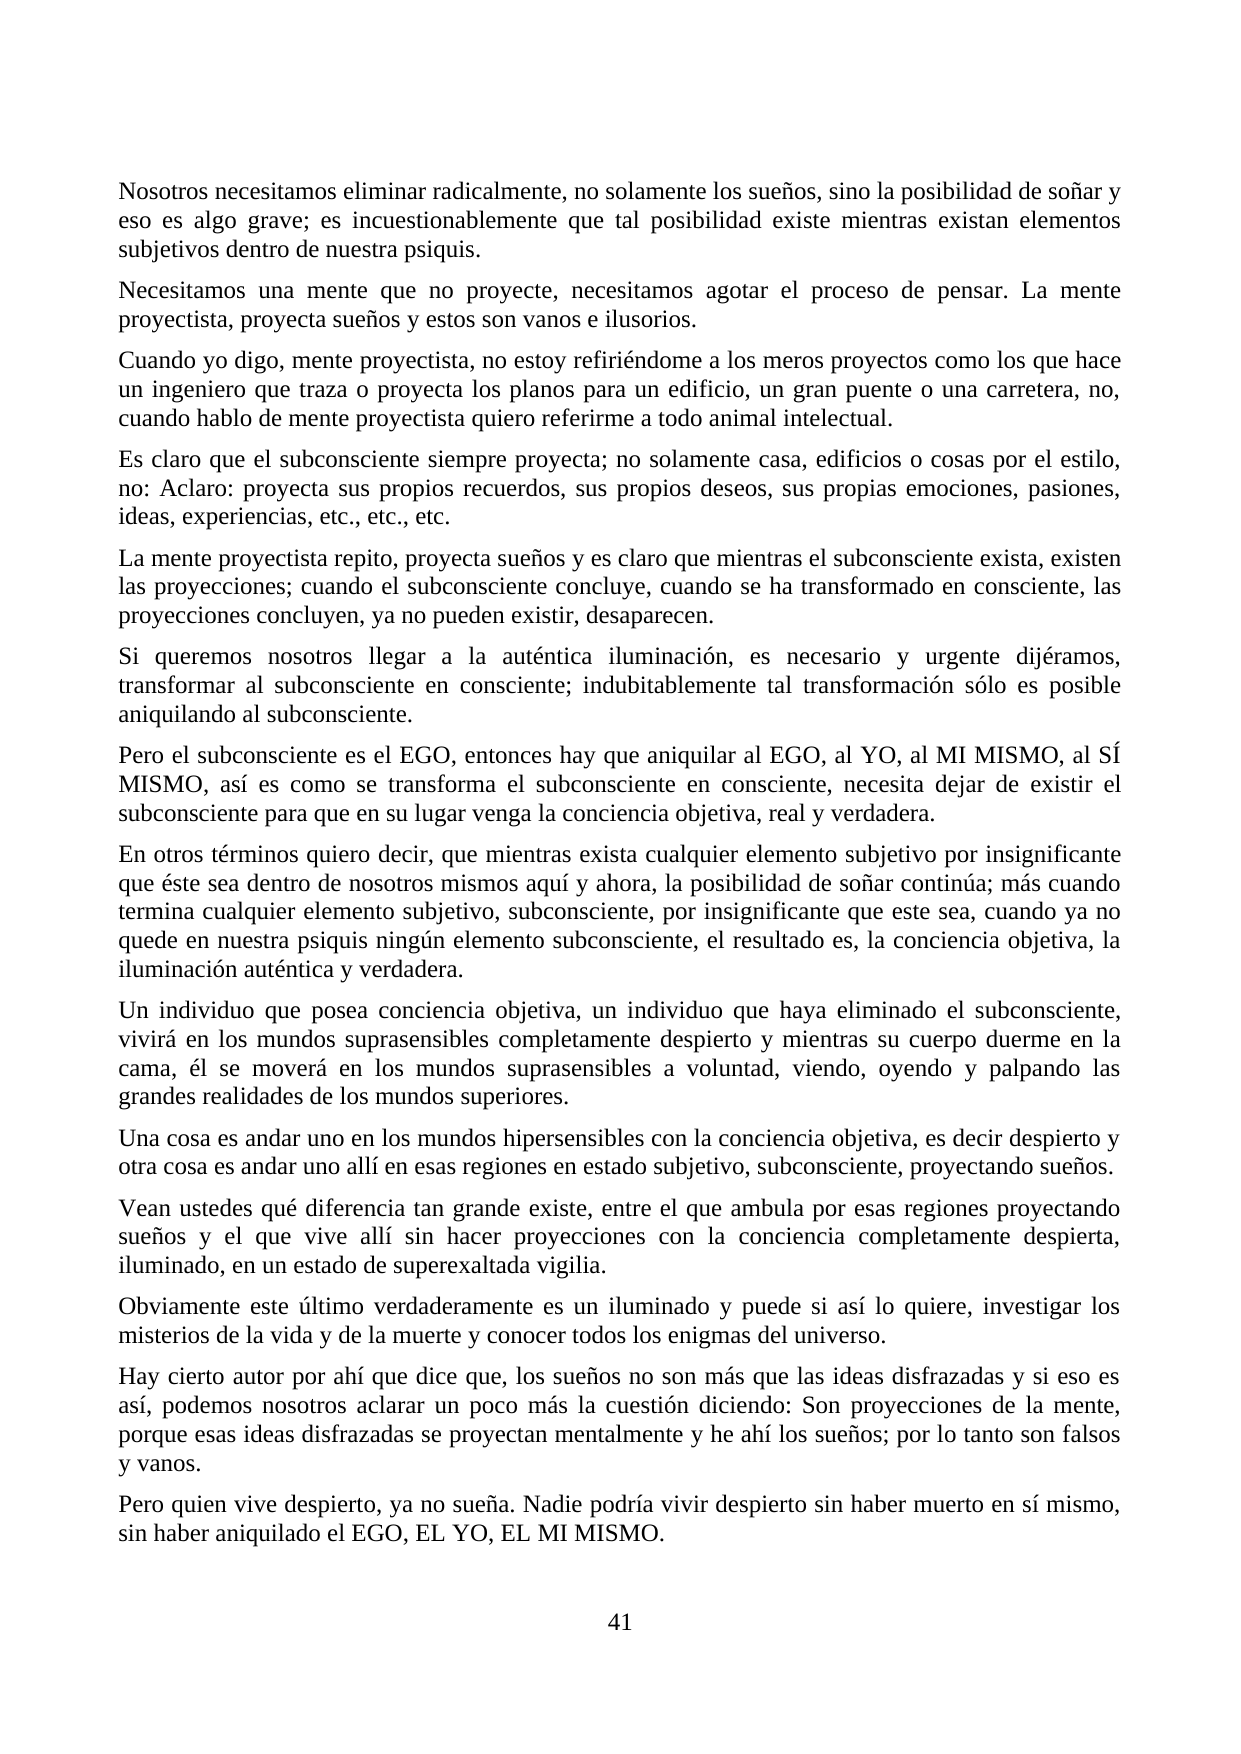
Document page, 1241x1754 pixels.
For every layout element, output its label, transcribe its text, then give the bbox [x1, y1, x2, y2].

text En otros términos quiero decir, que mientras exista cualquier elemento subjetivo por insignificante que éste sea dentro de nosotros mismos aquí y ahora, la posibilidad de soñar continúa; más cuando termina cualquier elemento subjetivo, subconsciente, por insignificante que este sea, cuando ya no quede en nuestra psiquis ningún elemento subconsciente, el resultado es, la conciencia objetiva, la iluminación auténtica y verdadera. [118, 839, 1122, 983]
text Un individuo que posea conciencia objetiva, un individuo que haya eliminado el subconsciente, vivirá en los mundos suprasensibles completamente despierto y mientras su cuerpo duerme en la cama, él se moverá en los mundos suprasensibles a voluntad, viendo, oyendo y palpando las grandes realidades de los mundos superiores. [118, 995, 1122, 1110]
text Si queremos nosotros llegar a la auténtica iluminación, es necesario y urgente dijéramos, transformar al subconsciente en consciente; indubitablemente tal transformación sólo es posible aniquilando al subconsciente. [118, 641, 1122, 728]
text Cuando yo digo, mente proyectista, no estoy refiriéndome a los meros proyectos como los que hace un ingeniero que traza o proyecta los planos para un edificio, un gran puente o una carretera, no, cuando hablo de mente proyectista quiero referirme a todo animal intelectual. [118, 345, 1122, 431]
text Nosotros necesitamos eliminar radicalmente, no solamente los sueños, sino la posibilidad de soñar y eso es algo grave; es incuestionablemente que tal posibilidad existe mientras existan elementos subjetivos dentro de nuestra psiquis. [118, 176, 1122, 263]
text Una cosa es andar uno en los mundos hipersensibles con la conciencia objetiva, es decir despierto y otra cosa es andar uno allí en esas regiones en estado subjetivo, subconsciente, proyectando sueños. [118, 1123, 1122, 1180]
text Necesitamos una mente que no proyecte, necesitamos agotar el proceso de pensar. La mente proyectista, proyecta sueños y estos son vanos e ilusorios. [118, 275, 1122, 333]
text Pero el subconsciente es el EGO, entonces hay que aniquilar al EGO, al YO, al MI MISMO, al SÍ MISMO, así es como se transforma el subconsciente en consciente, necesita dejar de existir el subconsciente para que en su lugar venga la conciencia objetiva, real y verdadera. [118, 740, 1122, 826]
text La mente proyectista repito, proyecta sueños y es claro que mientras el subconsciente exista, existen las proyecciones; cuando el subconsciente concluye, cuando se ha transformado en consciente, las proyecciones concluyen, ya no pueden existir, desaparecen. [118, 543, 1122, 629]
text Vean ustedes qué diferencia tan grande existe, entre el que ambula por esas regiones proyectando sueños y el que vive allí sin hacer proyecciones con la conciencia completamente despierta, iluminado, en un estado de superexaltada vigilia. [118, 1193, 1122, 1279]
text Hay cierto autor por ahí que dice que, los sueños no son más que las ideas disfrazadas y si eso es así, podemos nosotros aclarar un poco más la cuestión diciendo: Son proyecciones de la mente, porque esas ideas disfrazadas se proyectan mentalmente y he ahí los sueños; por lo tanto son falsos y vanos. [118, 1361, 1122, 1476]
text Obviamente este último verdaderamente es un iluminado y puede si así lo quiere, investigar los misterios de la vida y de la muerte y conocer todos los enigmas del universo. [118, 1291, 1122, 1349]
text Es claro que el subconsciente siempre proyecta; no solamente casa, edificios o cosas por el estilo, no: Aclaro: proyecta sus propios recuerdos, sus propios deseos, sus propias emociones, pasiones, ideas, experiencias, etc., etc., etc. [118, 444, 1122, 530]
text Pero quien vive despierto, ya no sueña. Nadie podría vivir despierto sin haber muerto en sí mismo, sin haber aniquilado el EGO, EL YO, EL MI MISMO. [118, 1489, 1122, 1546]
